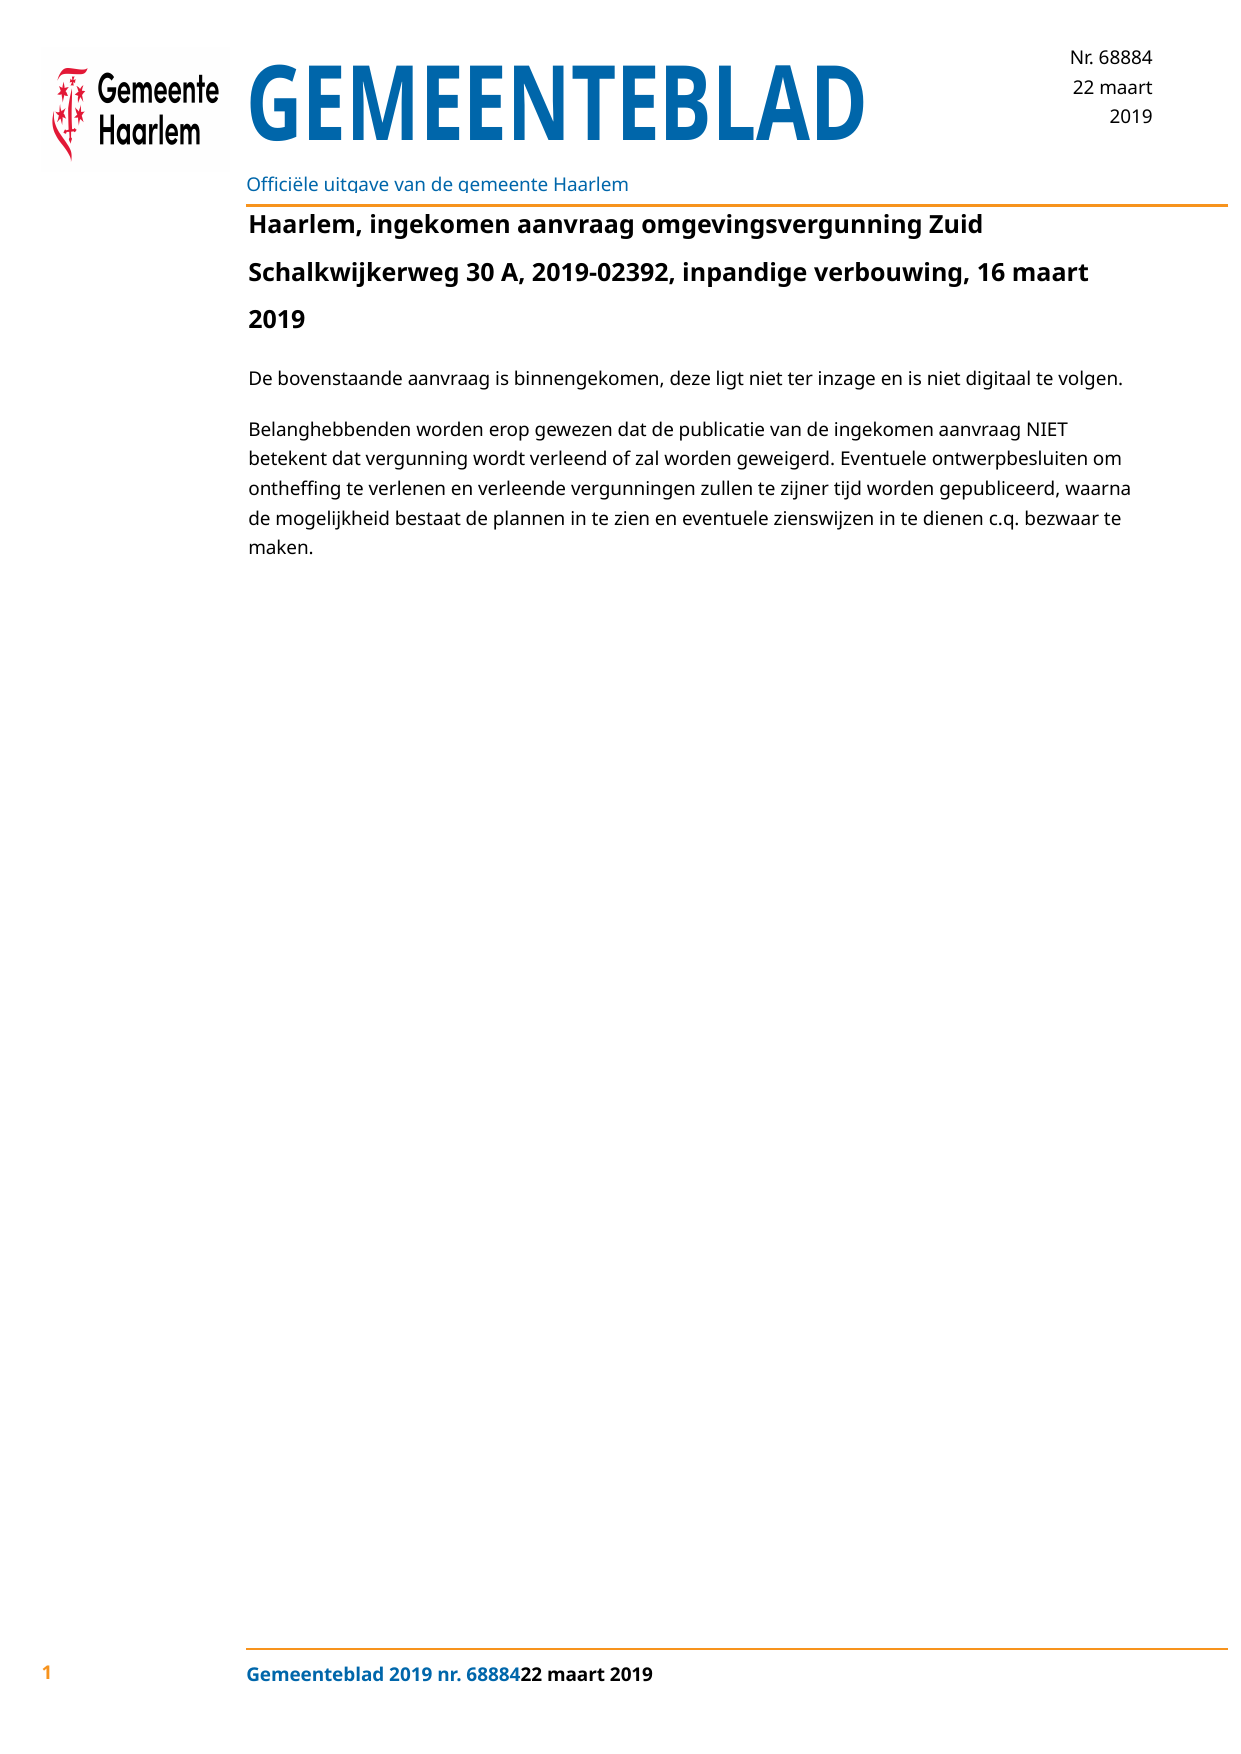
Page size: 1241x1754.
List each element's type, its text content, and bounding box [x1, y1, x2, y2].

picture [41, 47, 231, 172]
text Haarlem, ingekomen aanvraag omgevingsvergunning Zuid Schalkwijkerweg 30 A, 2019-02392, inpandige verbouwing, 16 maart 2019 [248, 207, 1152, 336]
text Belanghebbenden worden erop gewezen dat de publicatie van de ingekomen aanvraag NIET betekent dat vergunning wordt verleend of zal worden geweigerd. Eventuele ontwerpbesluiten om ontheffing te verlenen en verleende vergunningen zullen te zijner tijd worden gepubliceerd, waarna de mogelijkheid bestaat de plannen in te zien en eventuele zienswijzen in te dienen c.q. bezwaar te maken. [248, 416, 1152, 560]
text De bovenstaande aanvraag is binnengekomen, deze ligt niet ter inzage en is niet digitaal te volgen. [248, 366, 1152, 391]
